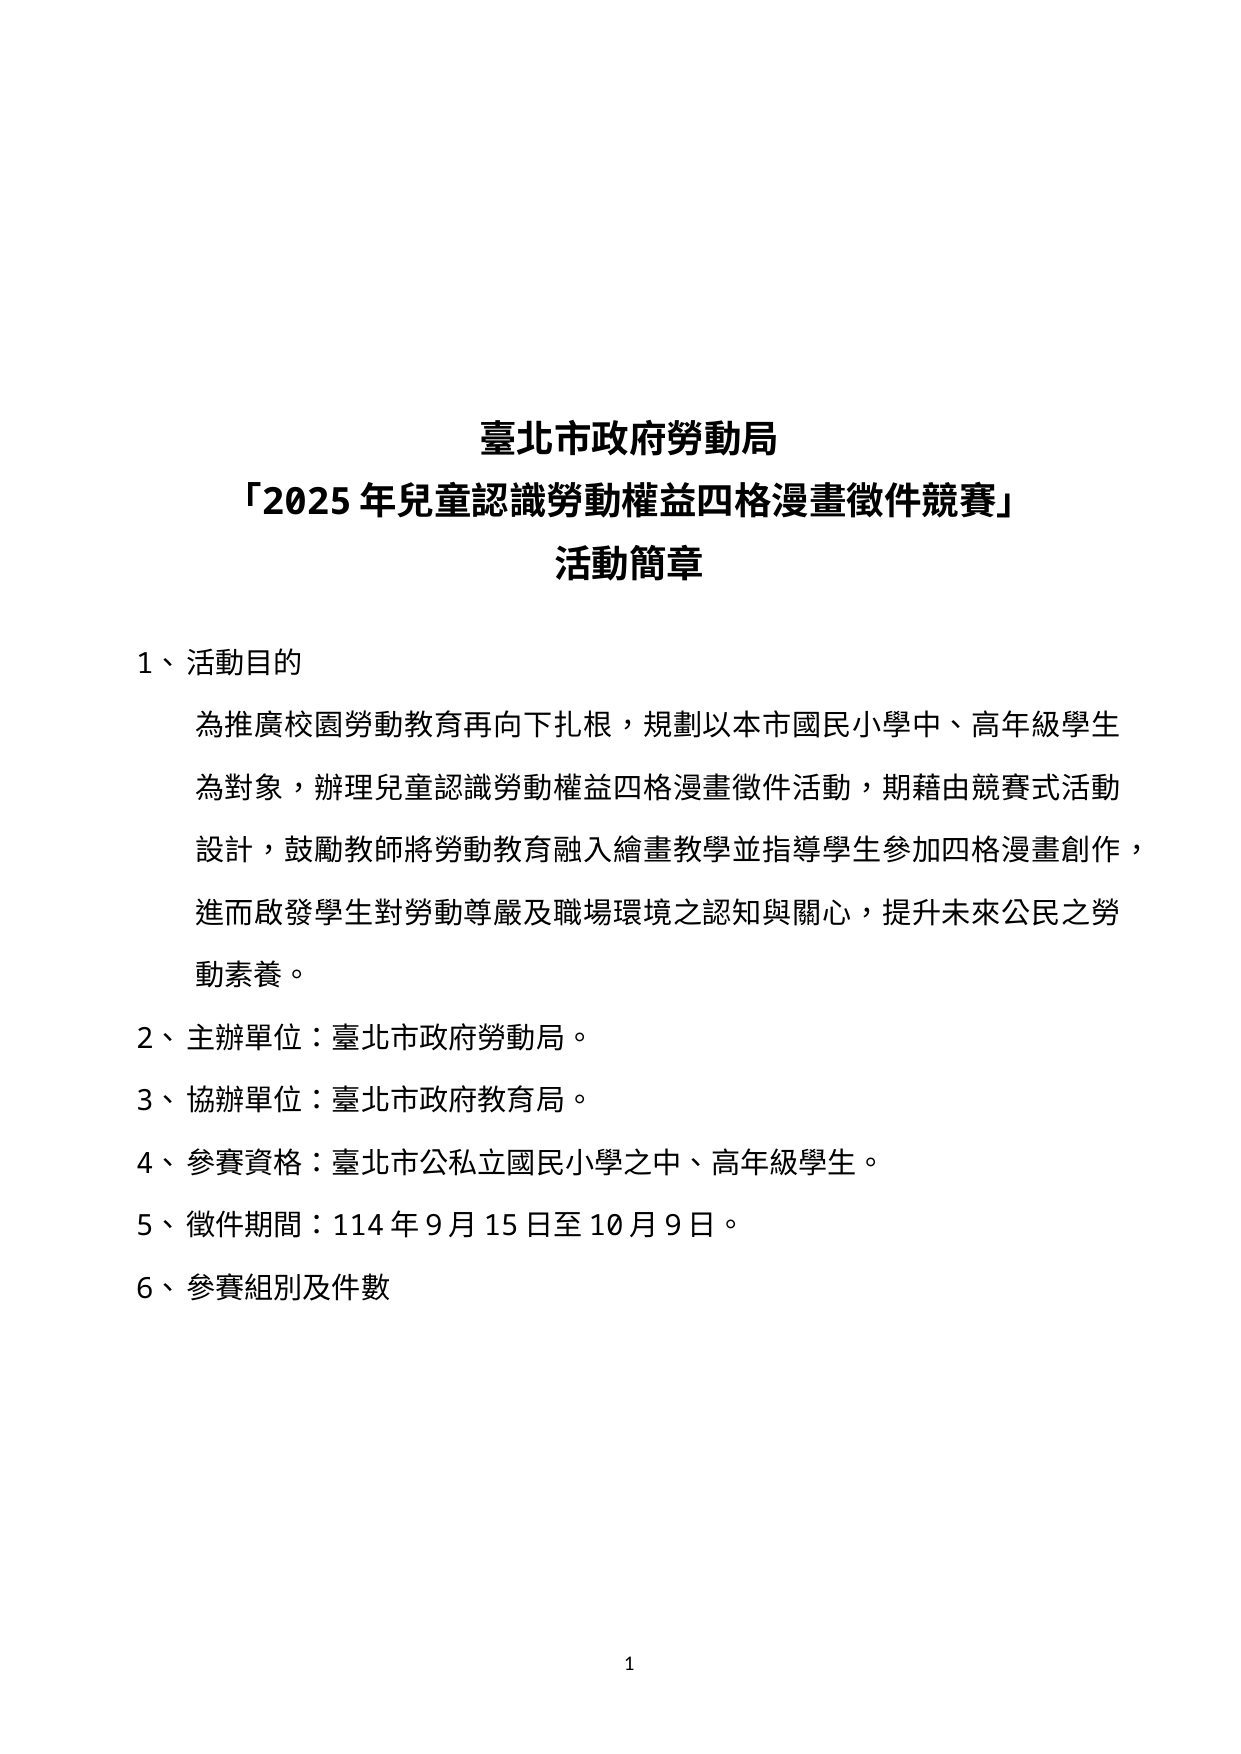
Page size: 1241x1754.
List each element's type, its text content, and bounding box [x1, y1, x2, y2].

list 參賽組別及件數 [136, 1244, 1122, 1306]
text 臺北市政府勞動局 [136, 394, 1122, 456]
text 「2025年兒童認識勞動權益四格漫畫徵件競賽」 活動簡章 [136, 456, 1122, 581]
list 主辦單位：臺北市政府勞動局。 [136, 994, 1122, 1056]
list 協辦單位：臺北市政府教育局。 [136, 1056, 1122, 1119]
text 為推廣校園勞動教育再向下扎根，規劃以本市國民小學中、高年級學生為對象，辦理兒童認識勞動權益四格漫畫徵件活動，期藉由競賽式活動設計，鼓勵教師將勞動教育融入繪畫教學並指導學生參加四格漫畫創作，進而啟發學生對勞動尊嚴及職場環境之認知與關心，提升未來公民之勞動素養。 [195, 681, 1122, 994]
list 參賽資格：臺北市公私立國民小學之中、高年級學生。 [136, 1119, 1122, 1181]
list 徵件期間：114年9月15日至10月9日。 [136, 1181, 1122, 1244]
list 活動目的 [136, 619, 1122, 681]
